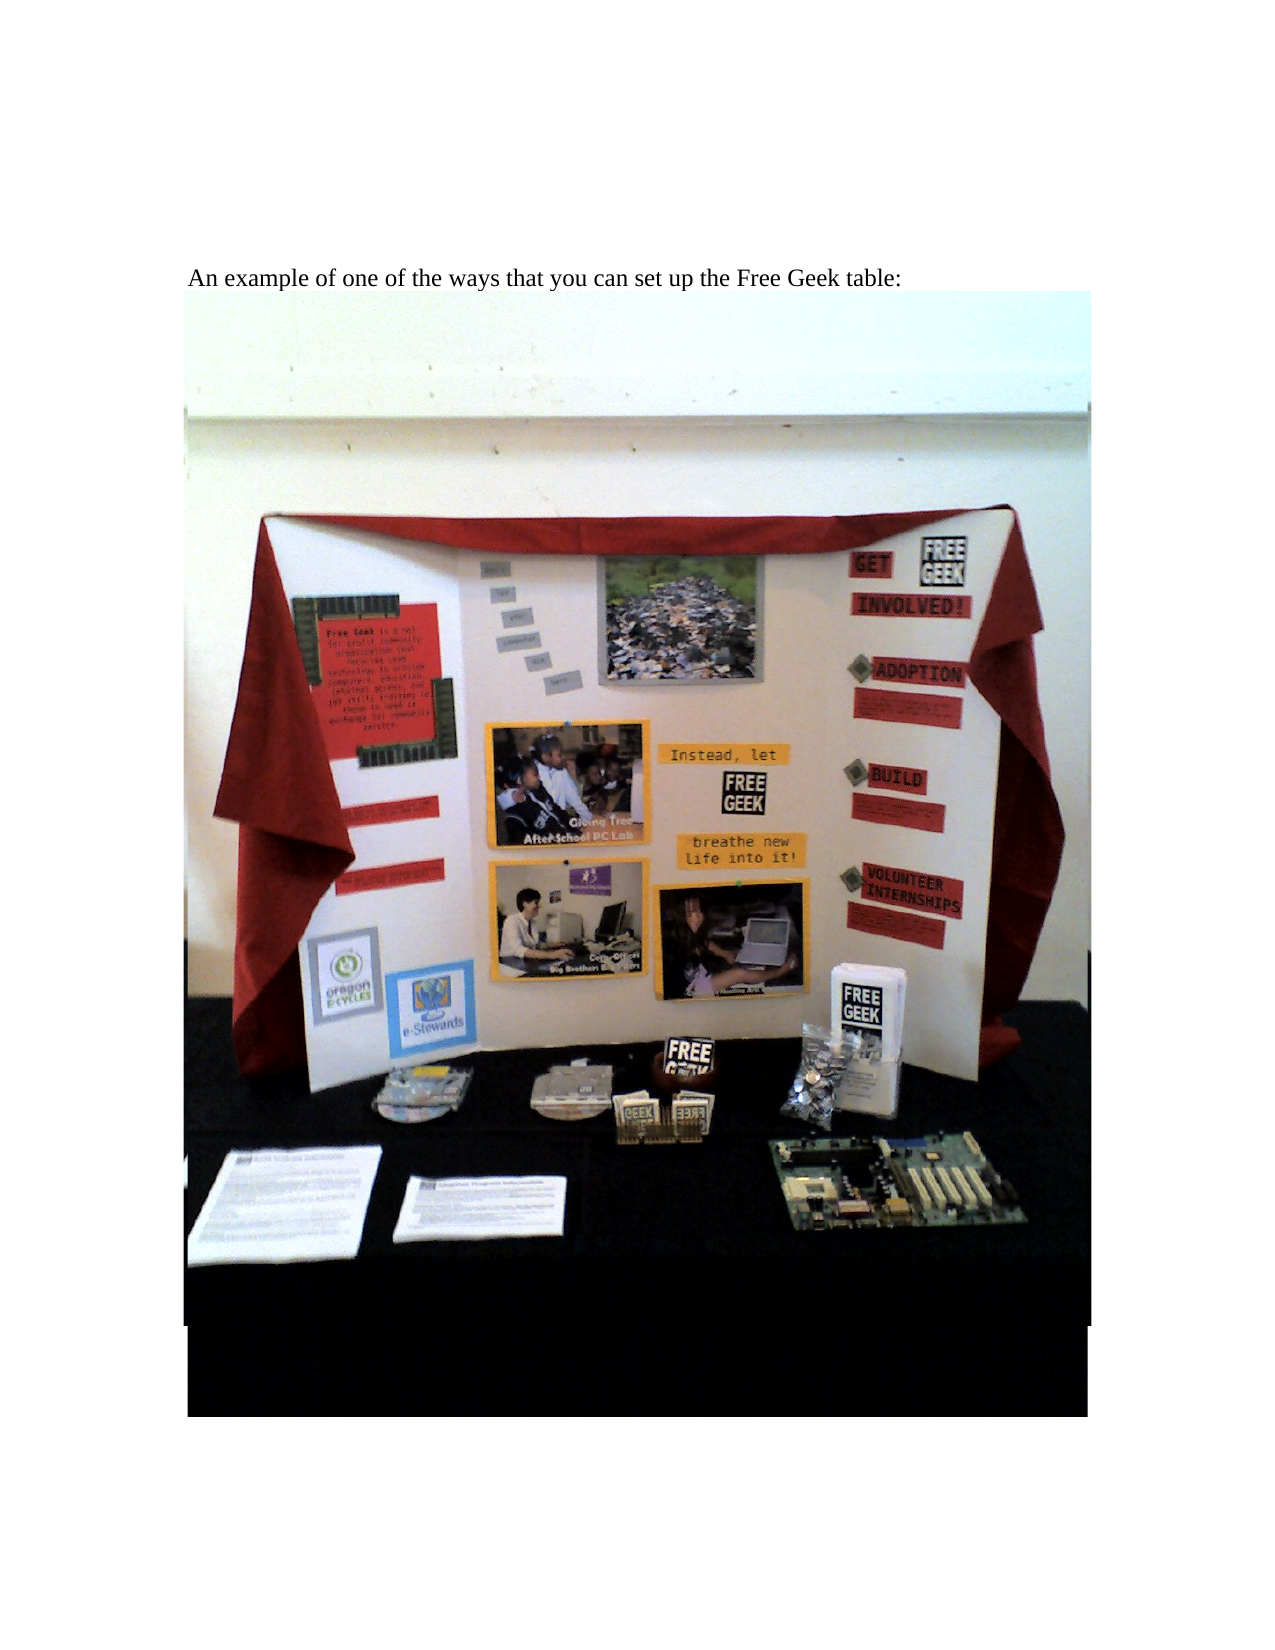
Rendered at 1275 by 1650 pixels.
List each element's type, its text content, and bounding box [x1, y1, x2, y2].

picture [183, 291, 1092, 1417]
text An example of one of the ways that you can set up the Free Geek table: [902, 264, 1087, 291]
